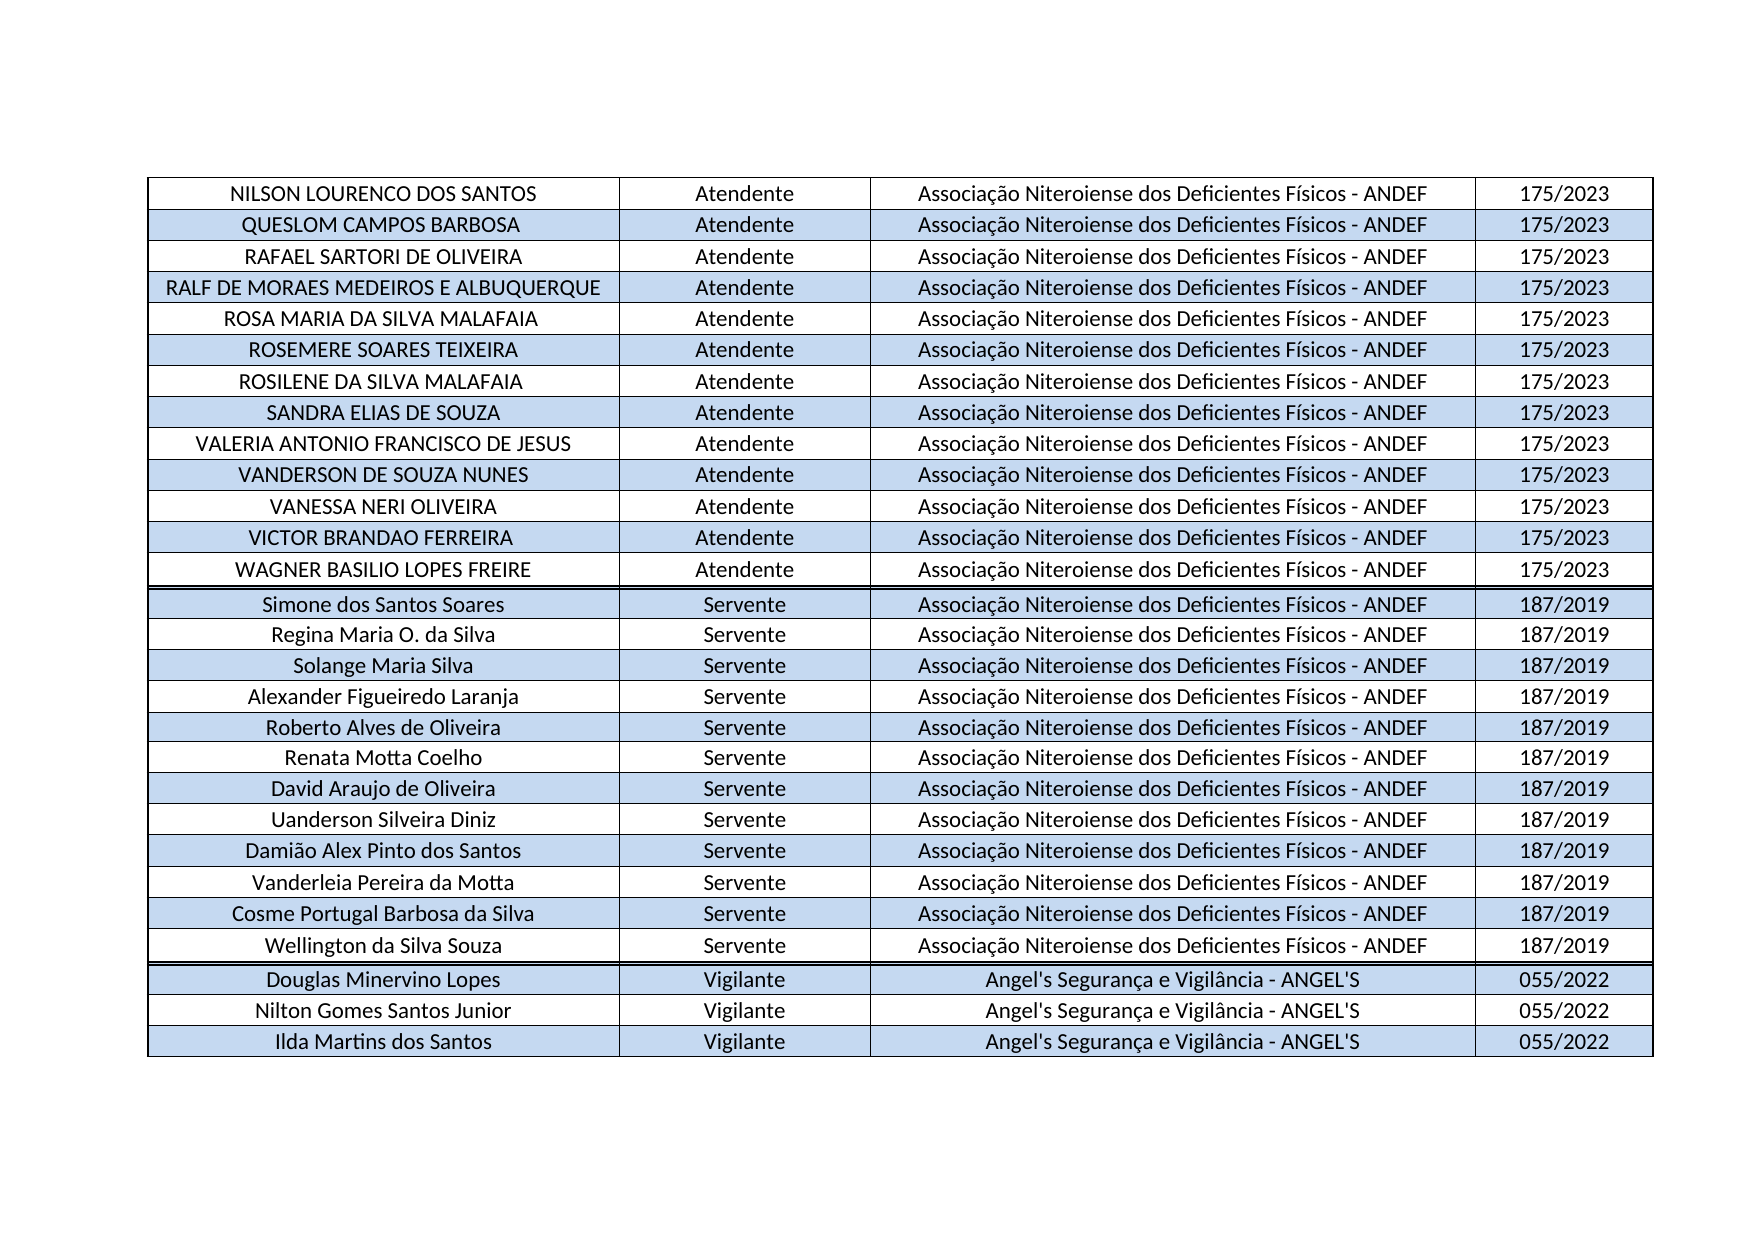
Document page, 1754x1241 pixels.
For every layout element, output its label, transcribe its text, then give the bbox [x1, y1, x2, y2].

table_cell Associação Niteroiense dos Deficientes Físicos - ANDEF [871, 241, 1475, 271]
table_cell ROSA MARIA DA SILVA MALAFAIA [149, 303, 619, 333]
table_cell 187/2019 [1476, 898, 1652, 928]
table_cell Vigilante [620, 966, 870, 994]
table_cell Servente [620, 898, 870, 928]
table_cell Associação Niteroiense dos Deficientes Físicos - ANDEF [871, 553, 1475, 585]
table_cell 187/2019 [1476, 867, 1652, 897]
table_cell Associação Niteroiense dos Deficientes Físicos - ANDEF [871, 491, 1475, 521]
table_cell Roberto Alves de Oliveira [149, 713, 619, 741]
table_cell Alexander Figueiredo Laranja [149, 681, 619, 712]
table_cell Vigilante [620, 995, 870, 1025]
table_cell Associação Niteroiense dos Deficientes Físicos - ANDEF [871, 335, 1475, 365]
table_cell Servente [620, 590, 870, 618]
table_cell Associação Niteroiense dos Deficientes Físicos - ANDEF [871, 898, 1475, 928]
table_cell 187/2019 [1476, 804, 1652, 834]
table_cell David Araujo de Oliveira [149, 773, 619, 803]
table_cell 175/2023 [1476, 210, 1652, 240]
table_cell Atendente [620, 335, 870, 365]
table_cell 187/2019 [1476, 590, 1652, 618]
table_cell Simone dos Santos Soares [149, 590, 619, 618]
table_cell 175/2023 [1476, 178, 1652, 208]
table_cell Servente [620, 773, 870, 803]
table_cell 187/2019 [1476, 835, 1652, 866]
table_cell NILSON LOURENCO DOS SANTOS [149, 178, 619, 208]
table_cell Associação Niteroiense dos Deficientes Físicos - ANDEF [871, 742, 1475, 772]
table_cell Servente [620, 650, 870, 680]
table_cell Associação Niteroiense dos Deficientes Físicos - ANDEF [871, 522, 1475, 552]
table_cell ROSILENE DA SILVA MALAFAIA [149, 366, 619, 396]
table_cell 175/2023 [1476, 491, 1652, 521]
table_cell RAFAEL SARTORI DE OLIVEIRA [149, 241, 619, 271]
table_cell 175/2023 [1476, 428, 1652, 458]
table_cell Associação Niteroiense dos Deficientes Físicos - ANDEF [871, 681, 1475, 712]
table_cell Associação Niteroiense dos Deficientes Físicos - ANDEF [871, 835, 1475, 866]
table_cell Associação Niteroiense dos Deficientes Físicos - ANDEF [871, 650, 1475, 680]
table_cell Associação Niteroiense dos Deficientes Físicos - ANDEF [871, 178, 1475, 208]
table_cell 187/2019 [1476, 650, 1652, 680]
table_cell Atendente [620, 178, 870, 208]
table_cell QUESLOM CAMPOS BARBOSA [149, 210, 619, 240]
table_cell Vigilante [620, 1026, 870, 1056]
table_cell Associação Niteroiense dos Deficientes Físicos - ANDEF [871, 619, 1475, 649]
table_cell 175/2023 [1476, 272, 1652, 302]
table_cell 175/2023 [1476, 553, 1652, 585]
table_cell 187/2019 [1476, 619, 1652, 649]
table_cell Damião Alex Pinto dos Santos [149, 835, 619, 866]
table_cell 175/2023 [1476, 335, 1652, 365]
table_cell Nilton Gomes Santos Junior [149, 995, 619, 1025]
table_cell Associação Niteroiense dos Deficientes Físicos - ANDEF [871, 867, 1475, 897]
table_cell VANESSA NERI OLIVEIRA [149, 491, 619, 521]
table_cell Associação Niteroiense dos Deficientes Físicos - ANDEF [871, 773, 1475, 803]
table_cell Regina Maria O. da Silva [149, 619, 619, 649]
table_cell 187/2019 [1476, 713, 1652, 741]
table_cell Atendente [620, 553, 870, 585]
table_cell Associação Niteroiense dos Deficientes Físicos - ANDEF [871, 428, 1475, 458]
table_cell Atendente [620, 272, 870, 302]
table_cell Angel's Segurança e Vigilância - ANGEL'S [871, 995, 1475, 1025]
table_cell VICTOR BRANDAO FERREIRA [149, 522, 619, 552]
table_cell 055/2022 [1476, 966, 1652, 994]
table_cell 055/2022 [1476, 995, 1652, 1025]
table_cell RALF DE MORAES MEDEIROS E ALBUQUERQUE [149, 272, 619, 302]
table_cell WAGNER BASILIO LOPES FREIRE [149, 553, 619, 585]
table_cell Associação Niteroiense dos Deficientes Físicos - ANDEF [871, 929, 1475, 961]
table_cell Ilda Martins dos Santos [149, 1026, 619, 1056]
table_cell 175/2023 [1476, 241, 1652, 271]
table_cell Uanderson Silveira Diniz [149, 804, 619, 834]
table_cell Atendente [620, 366, 870, 396]
table_cell 175/2023 [1476, 397, 1652, 427]
table_cell Atendente [620, 241, 870, 271]
table_cell Servente [620, 867, 870, 897]
table_cell Atendente [620, 303, 870, 333]
table_cell Associação Niteroiense dos Deficientes Físicos - ANDEF [871, 397, 1475, 427]
table_cell Servente [620, 742, 870, 772]
table_cell Atendente [620, 522, 870, 552]
table_cell Vanderleia Pereira da Motta [149, 867, 619, 897]
table_cell Associação Niteroiense dos Deficientes Físicos - ANDEF [871, 804, 1475, 834]
table_cell SANDRA ELIAS DE SOUZA [149, 397, 619, 427]
table_cell Atendente [620, 460, 870, 490]
table_cell Angel's Segurança e Vigilância - ANGEL'S [871, 966, 1475, 994]
table_cell 175/2023 [1476, 522, 1652, 552]
table_cell Solange Maria Silva [149, 650, 619, 680]
table_cell Associação Niteroiense dos Deficientes Físicos - ANDEF [871, 366, 1475, 396]
table_cell Servente [620, 835, 870, 866]
table_cell Associação Niteroiense dos Deficientes Físicos - ANDEF [871, 713, 1475, 741]
table_cell Wellington da Silva Souza [149, 929, 619, 961]
table_cell Servente [620, 681, 870, 712]
table_cell Associação Niteroiense dos Deficientes Físicos - ANDEF [871, 460, 1475, 490]
table_cell Associação Niteroiense dos Deficientes Físicos - ANDEF [871, 210, 1475, 240]
table_cell 175/2023 [1476, 460, 1652, 490]
table_cell 187/2019 [1476, 929, 1652, 961]
table_cell ROSEMERE SOARES TEIXEIRA [149, 335, 619, 365]
table_cell 187/2019 [1476, 773, 1652, 803]
table_cell Associação Niteroiense dos Deficientes Físicos - ANDEF [871, 590, 1475, 618]
table_cell Servente [620, 804, 870, 834]
table_cell Associação Niteroiense dos Deficientes Físicos - ANDEF [871, 272, 1475, 302]
table_cell 055/2022 [1476, 1026, 1652, 1056]
table_cell Servente [620, 619, 870, 649]
table_cell Associação Niteroiense dos Deficientes Físicos - ANDEF [871, 303, 1475, 333]
table_cell Cosme Portugal Barbosa da Silva [149, 898, 619, 928]
table_cell Renata Motta Coelho [149, 742, 619, 772]
table_cell 175/2023 [1476, 303, 1652, 333]
table_cell 187/2019 [1476, 681, 1652, 712]
table_cell Atendente [620, 491, 870, 521]
table_cell Atendente [620, 428, 870, 458]
table_cell Servente [620, 929, 870, 961]
table_cell VANDERSON DE SOUZA NUNES [149, 460, 619, 490]
table_cell Angel's Segurança e Vigilância - ANGEL'S [871, 1026, 1475, 1056]
table_cell Atendente [620, 210, 870, 240]
table_cell Servente [620, 713, 870, 741]
table_cell VALERIA ANTONIO FRANCISCO DE JESUS [149, 428, 619, 458]
table_cell 175/2023 [1476, 366, 1652, 396]
table_cell Douglas Minervino Lopes [149, 966, 619, 994]
table_cell Atendente [620, 397, 870, 427]
table_cell 187/2019 [1476, 742, 1652, 772]
